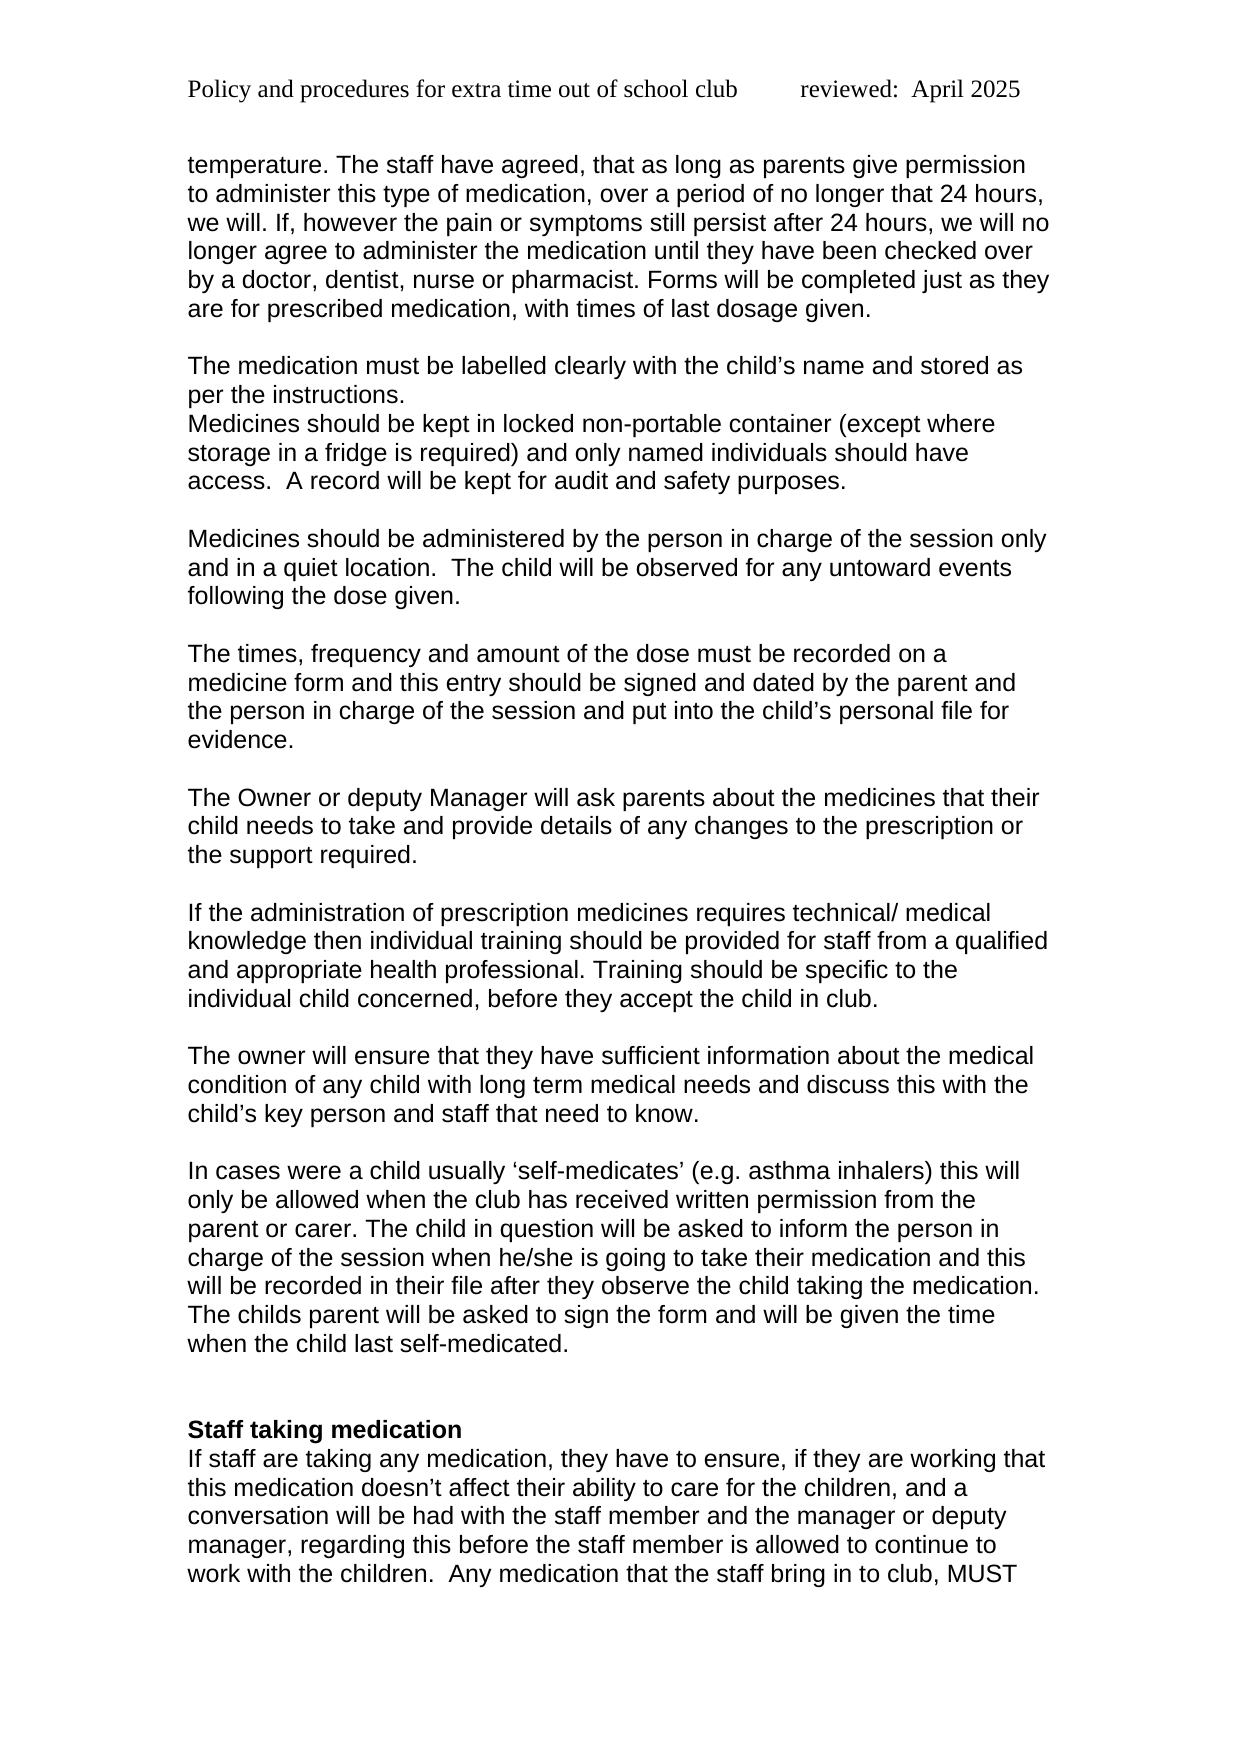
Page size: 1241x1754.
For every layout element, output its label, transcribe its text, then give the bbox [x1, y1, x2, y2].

text Staff taking medication [187, 1415, 1053, 1444]
text The Owner or deputy Manager will ask parents about the medicines that their child needs to take and provide details of any changes to the prescription or the support required. [187, 782, 1053, 869]
text Medicines should be kept in locked non-portable container (except where storage in a fridge is required) and only named individuals should have access. A record will be kept for audit and safety purposes. [187, 409, 1053, 495]
text Medicines should be administered by the person in charge of the session only and in a quiet location. The child will be observed for any untoward events following the dose given. [187, 524, 1053, 610]
text The medication must be labelled clearly with the child’s name and stored as per the instructions. [187, 351, 1053, 409]
text The owner will ensure that they have sufficient information about the medical condition of any child with long term medical needs and discuss this with the child’s key person and staff that need to know. [187, 1041, 1053, 1127]
text In cases were a child usually ‘self-medicates’ (e.g. asthma inhalers) this will only be allowed when the club has received written permission from the parent or carer. The child in question will be asked to inform the person in charge of the session when he/she is going to take their medication and this will be recorded in their file after they observe the child taking the medication. The childs parent will be asked to sign the form and will be given the time when the child last self-medicated. [187, 1156, 1053, 1357]
text temperature. The staff have agreed, that as long as parents give permission to administer this type of medication, over a period of no longer that 24 hours, we will. If, however the pain or symptoms still persist after 24 hours, we will no longer agree to administer the medication until they have been checked over by a doctor, dentist, nurse or pharmacist. Forms will be completed just as they are for prescribed medication, with times of last dosage given. [187, 150, 1053, 322]
text The times, frequency and amount of the dose must be recorded on a medicine form and this entry should be signed and dated by the parent and the person in charge of the session and put into the child’s personal file for evidence. [187, 639, 1053, 754]
text If the administration of prescription medicines requires technical/ medical knowledge then individual training should be provided for staff from a qualified and appropriate health professional. Training should be specific to the individual child concerned, before they accept the child in club. [187, 897, 1053, 1012]
text If staff are taking any medication, they have to ensure, if they are working that this medication doesn’t affect their ability to care for the children, and a conversation will be had with the staff member and the manager or deputy manager, regarding this before the staff member is allowed to continue to work with the children. Any medication that the staff bring in to club, MUST [187, 1444, 1053, 1587]
